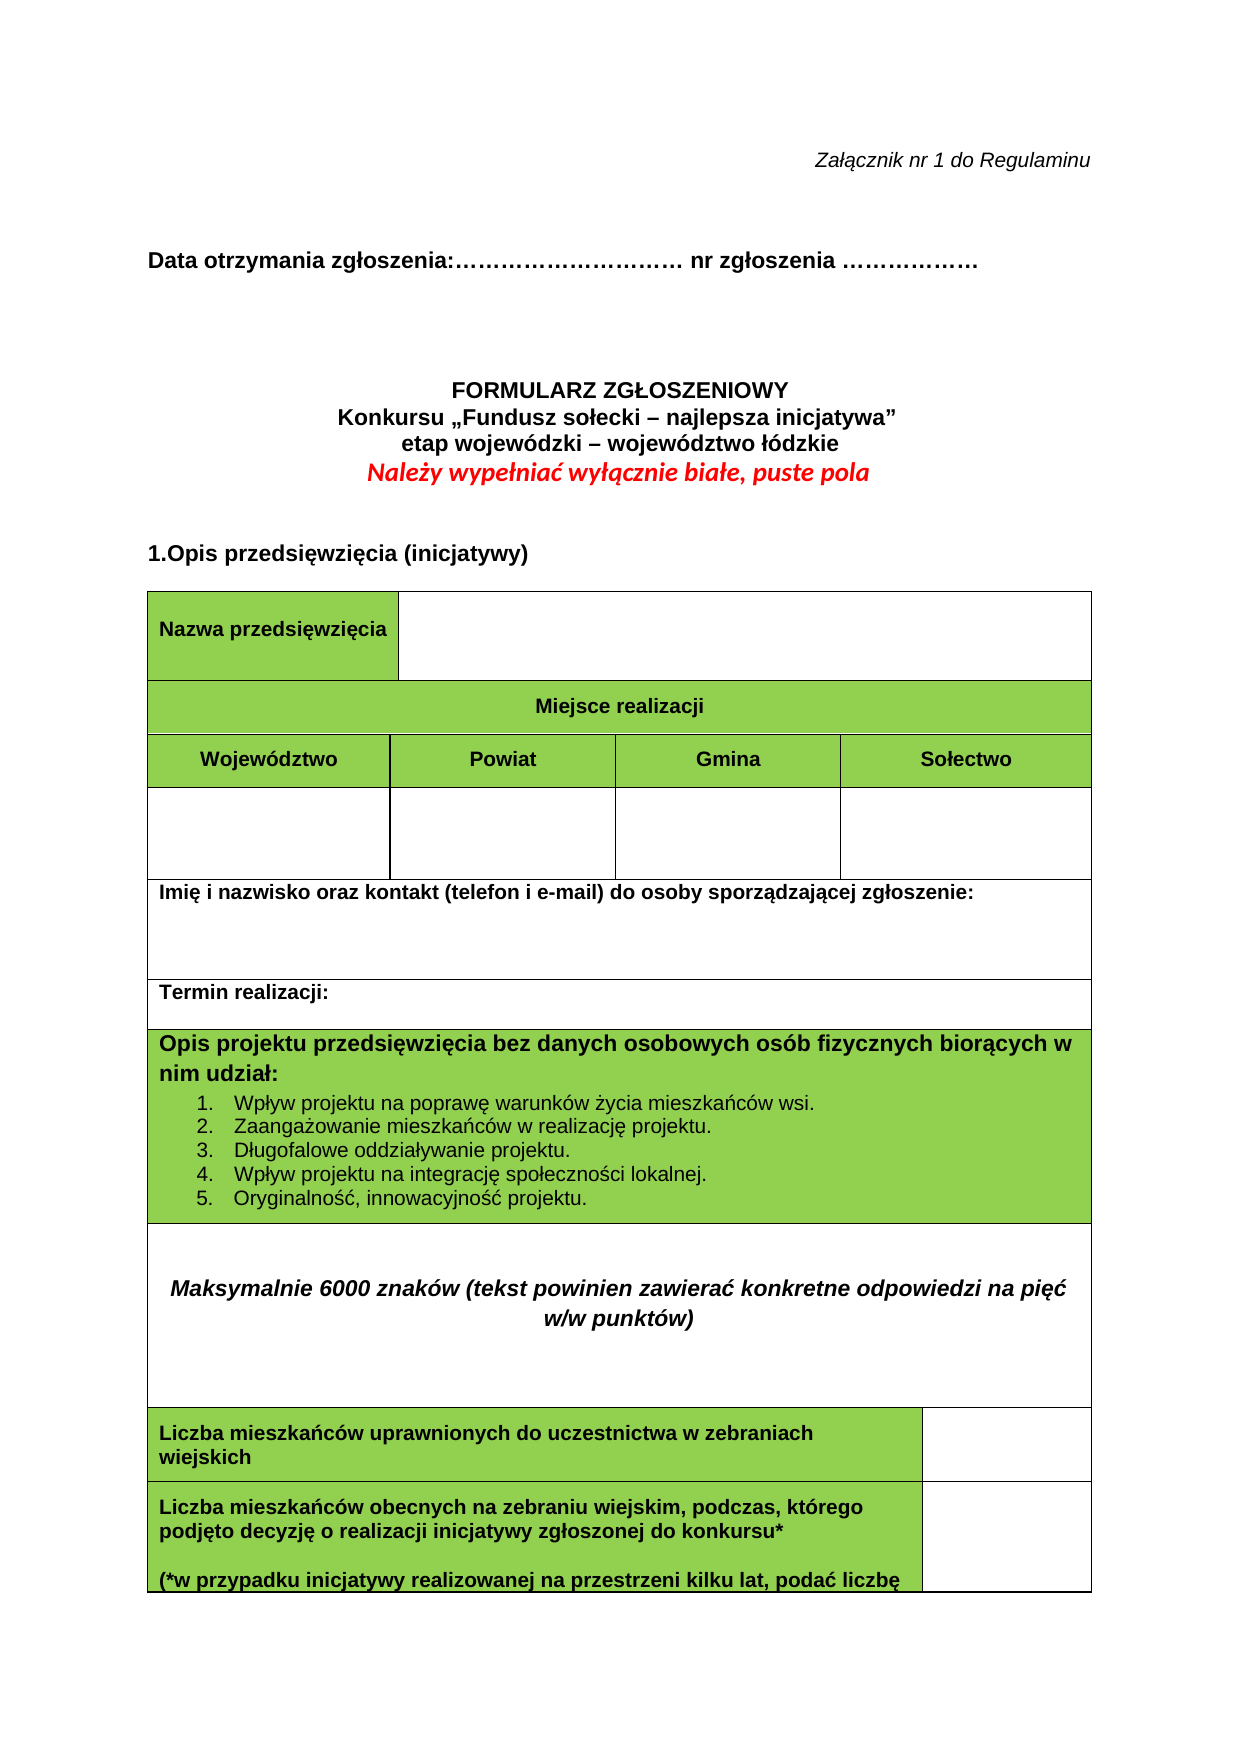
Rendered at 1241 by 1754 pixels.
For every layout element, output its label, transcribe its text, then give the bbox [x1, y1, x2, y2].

text Data otrzymania zgłoszenia:………………………… nr zgłoszenia ……………… [148, 247, 1093, 273]
table_cell Województwo [148, 735, 389, 787]
text 1.Opis przedsięwzięcia (inicjatywy) [148, 540, 1093, 566]
table_cell Imię i nazwisko oraz kontakt (telefon i e-mail) do osoby sporządzającej zgłoszenie: [148, 880, 1091, 979]
table_cell [841, 788, 1091, 879]
text FORMULARZ ZGŁOSZENIOWY [148, 377, 1093, 403]
table_cell [923, 1482, 1091, 1591]
table_cell Miejsce realizacji [148, 681, 1091, 733]
table_header Nazwa przedsięwzięcia [148, 592, 398, 680]
table_cell [923, 1408, 1091, 1481]
table_cell Opis projektu przedsięwzięcia bez danych osobowych osób fizycznych biorących w nim udział: Wpływ projektu na poprawę warunków życia mieszkańców wsi. Zaangażowanie mieszkańców w realizację projektu. Długofalowe oddziaływanie projektu. Wpływ projektu na integrację społeczności lokalnej. Oryginalność, innowacyjność projektu. [148, 1030, 1091, 1223]
text Konkursu „Fundusz sołecki – najlepsza inicjatywa” etap wojewódzki – województwo łódzkie [148, 403, 1093, 456]
table_cell [391, 788, 615, 879]
table_cell Maksymalnie 6000 znaków (tekst powinien zawierać konkretne odpowiedzi na pięć w/w punktów) [148, 1224, 1091, 1407]
table_cell [148, 788, 389, 879]
table_cell Liczba mieszkańców obecnych na zebraniu wiejskim, podczas, którego podjęto decyzję o realizacji inicjatywy zgłoszonej do konkursu* (*w przypadku inicjatywy realizowanej na przestrzeni kilku lat, podać liczbę [148, 1482, 922, 1591]
table_cell Powiat [391, 735, 615, 787]
table_cell Termin realizacji: [148, 980, 1091, 1029]
table_header [399, 592, 1091, 680]
table_cell Gmina [616, 735, 840, 787]
table_cell Liczba mieszkańców uprawnionych do uczestnictwa w zebraniach wiejskich [148, 1408, 922, 1481]
table_cell Sołectwo [841, 735, 1091, 787]
table_cell [616, 788, 840, 879]
text Załącznik nr 1 do Regulaminu [148, 148, 1093, 172]
